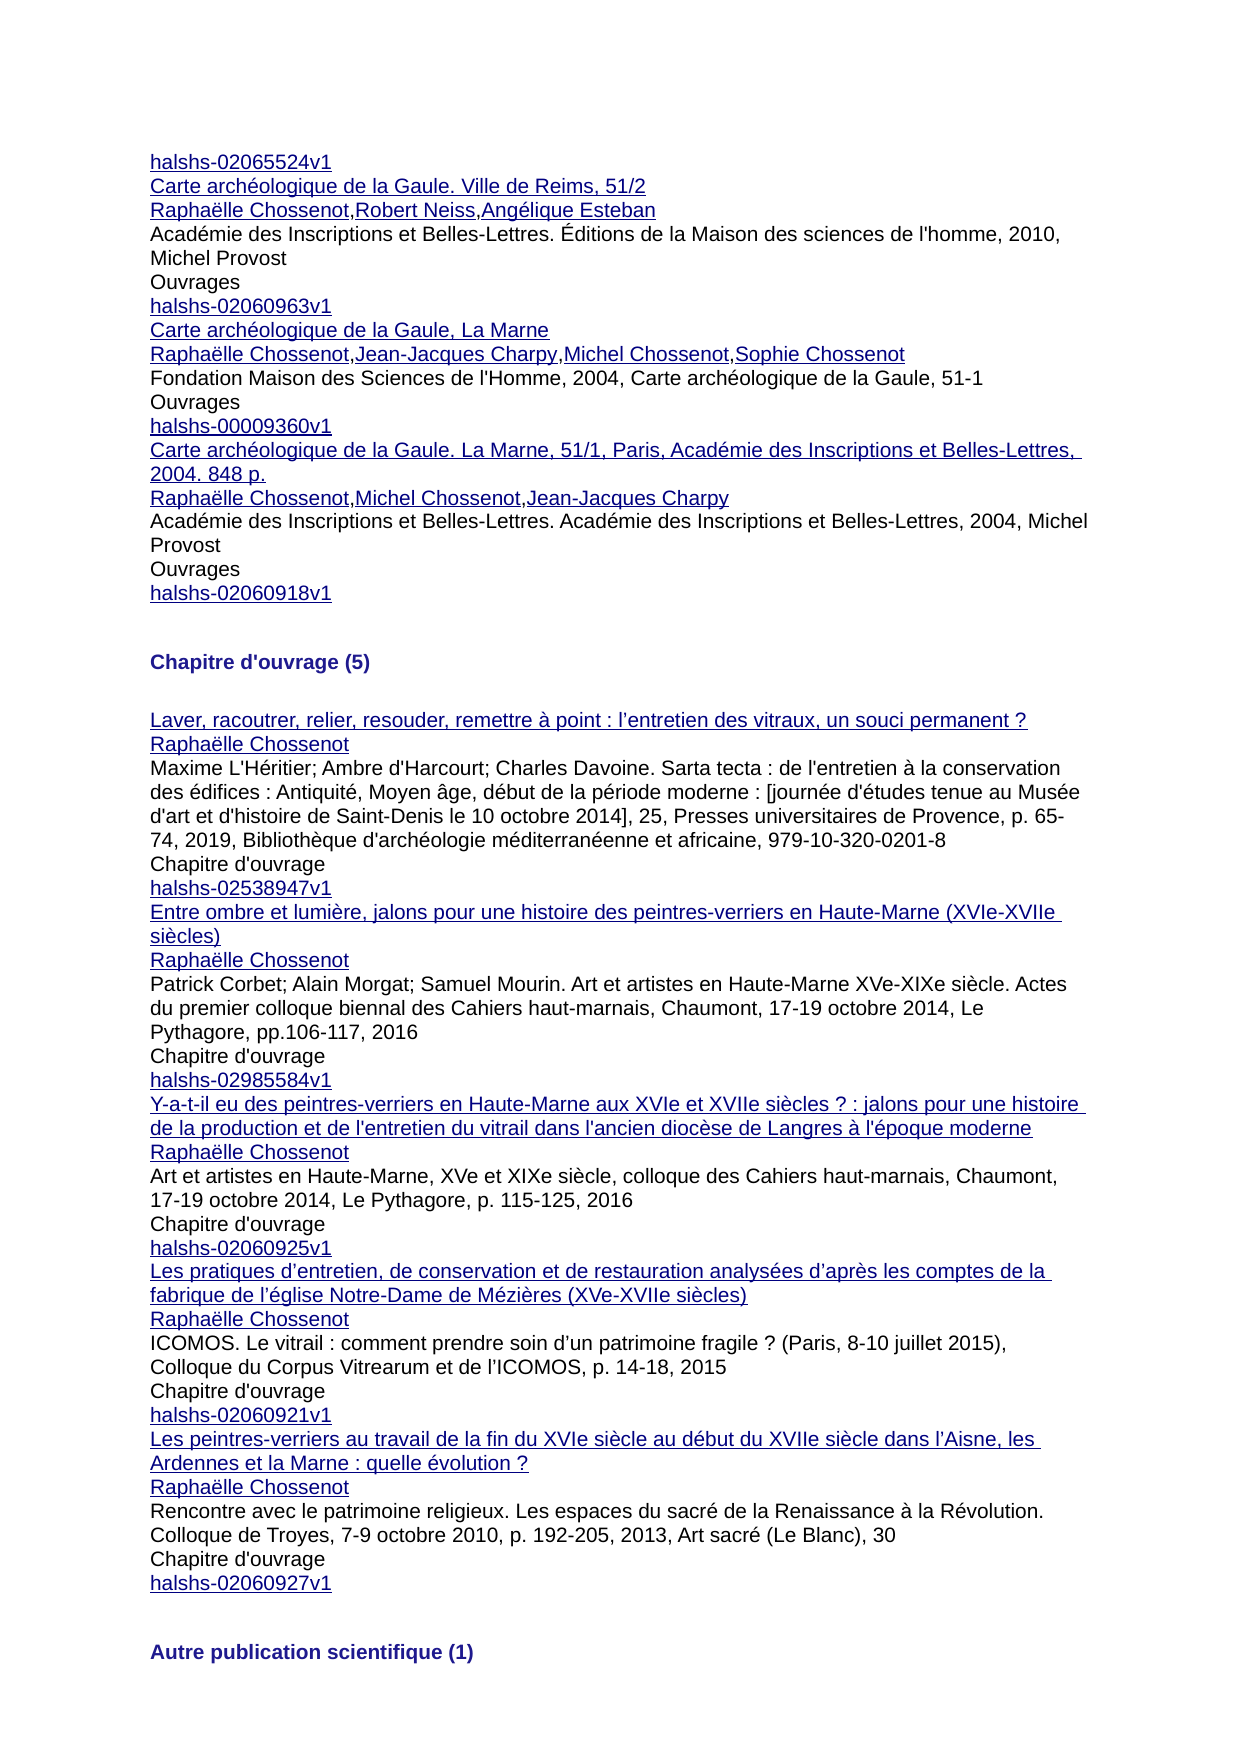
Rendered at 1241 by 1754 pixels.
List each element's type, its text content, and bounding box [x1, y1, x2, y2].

table_header halshs-02065524v1 [150, 150, 1090, 174]
table_cell Y-a-t-il eu des peintres-verriers en Haute-Marne aux XVIe et XVIIe siècles ? : jalons pour une histoire de la production et de l'entretien du vitrail dans l'ancien diocèse de Langres à l'époque moderne Raphaëlle Chossenot Art et artistes en Haute-Marne, XVe et XIXe siècle, colloque des Cahiers haut-marnais, Chaumont, 17-19 octobre 2014, Le Pythagore, p. 115-125, 2016 Chapitre d'ouvrage halshs-02060925v1 [150, 1092, 1090, 1259]
table_cell Les pratiques d’entretien, de conservation et de restauration analysées d’après les comptes de la fabrique de l’église Notre-Dame de Mézières (XVe-XVIIe siècles) Raphaëlle Chossenot ICOMOS. Le vitrail : comment prendre soin d’un patrimoine fragile ? (Paris, 8-10 juillet 2015), Colloque du Corpus Vitrearum et de l’ICOMOS, p. 14-18, 2015 Chapitre d'ouvrage halshs-02060921v1 [150, 1259, 1090, 1427]
table_cell Carte archéologique de la Gaule, La Marne Raphaëlle Chossenot,Jean-Jacques Charpy,Michel Chossenot,Sophie Chossenot Fondation Maison des Sciences de l'Homme, 2004, Carte archéologique de la Gaule, 51-1 Ouvrages halshs-00009360v1 [150, 318, 1090, 437]
table_cell Les peintres-verriers au travail de la fin du XVIe siècle au début du XVIIe siècle dans l’Aisne, les Ardennes et la Marne : quelle évolution ? Raphaëlle Chossenot Rencontre avec le patrimoine religieux. Les espaces du sacré de la Renaissance à la Révolution. Colloque de Troyes, 7-9 octobre 2010, p. 192-205, 2013, Art sacré (Le Blanc), 30 Chapitre d'ouvrage halshs-02060927v1 [150, 1427, 1090, 1595]
subtitle Autre publication scientifique (1) [150, 1639, 1090, 1663]
table_header Laver, racoutrer, relier, resouder, remettre à point : l’entretien des vitraux, un souci permanent ? Raphaëlle Chossenot Maxime L'Héritier; Ambre d'Harcourt; Charles Davoine. Sarta tecta : de l'entretien à la conservation des édifices : Antiquité, Moyen âge, début de la période moderne : [journée d'études tenue au Musée d'art et d'histoire de Saint-Denis le 10 octobre 2014], 25, Presses universitaires de Provence, p. 65-74, 2019, Bibliothèque d'archéologie méditerranéenne et africaine, 979-10-320-0201-8 Chapitre d'ouvrage halshs-02538947v1 [150, 708, 1090, 900]
subtitle Chapitre d'ouvrage (5) [150, 650, 1090, 674]
table_cell Entre ombre et lumière, jalons pour une histoire des peintres-verriers en Haute-Marne (XVIe-XVIIe siècles) Raphaëlle Chossenot Patrick Corbet; Alain Morgat; Samuel Mourin. Art et artistes en Haute-Marne XVe-XIXe siècle. Actes du premier colloque biennal des Cahiers haut-marnais, Chaumont, 17-19 octobre 2014, Le Pythagore, pp.106-117, 2016 Chapitre d'ouvrage halshs-02985584v1 [150, 900, 1090, 1092]
table_cell Carte archéologique de la Gaule. Ville de Reims, 51/2 Raphaëlle Chossenot,Robert Neiss,Angélique Esteban Académie des Inscriptions et Belles-Lettres. Éditions de la Maison des sciences de l'homme, 2010, Michel Provost Ouvrages halshs-02060963v1 [150, 174, 1090, 318]
table_cell Carte archéologique de la Gaule. La Marne, 51/1, Paris, Académie des Inscriptions et Belles-Lettres, 2004. 848 p. Raphaëlle Chossenot,Michel Chossenot,Jean-Jacques Charpy Académie des Inscriptions et Belles-Lettres. Académie des Inscriptions et Belles-Lettres, 2004, Michel Provost Ouvrages halshs-02060918v1 [150, 438, 1090, 605]
